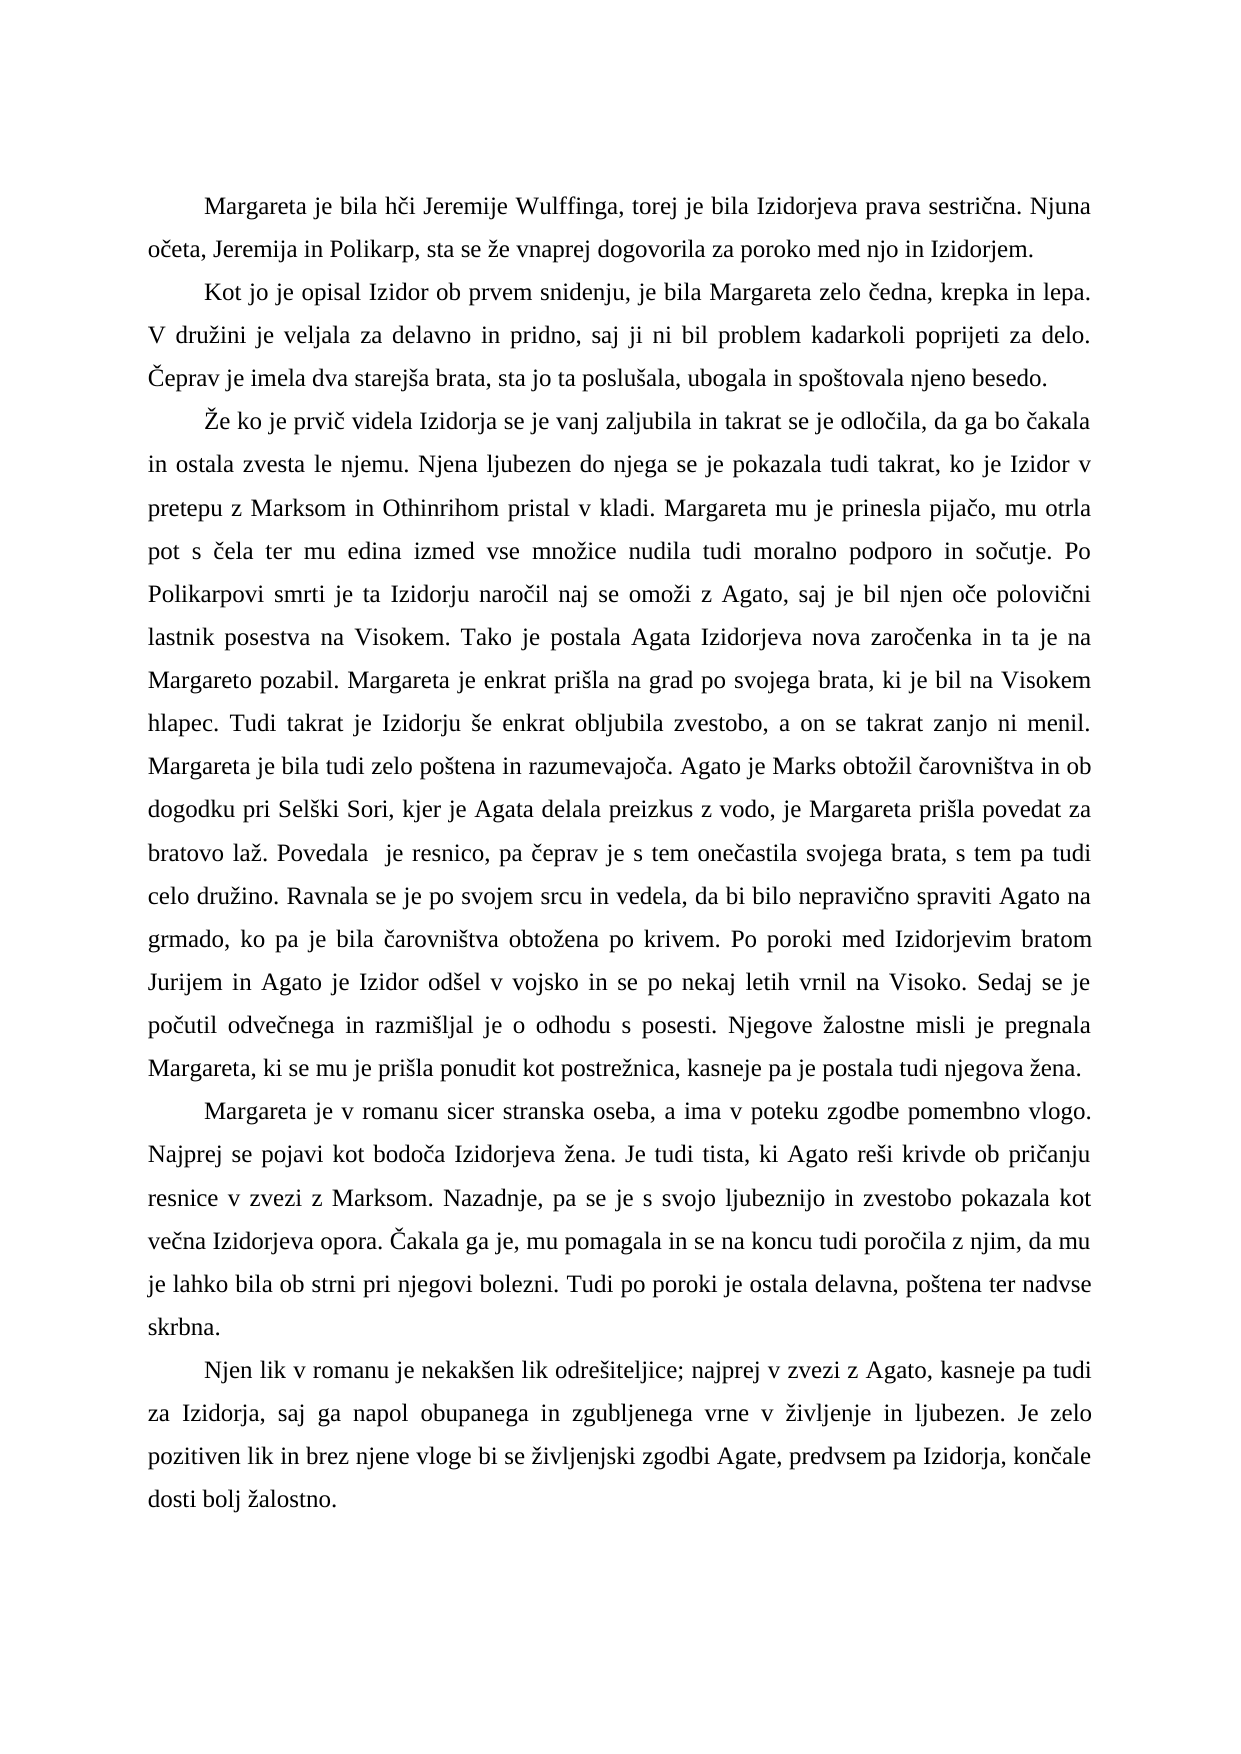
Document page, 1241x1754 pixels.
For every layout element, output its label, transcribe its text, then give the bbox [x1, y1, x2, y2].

text Kot jo je opisal Izidor ob prvem snidenju, je bila Margareta zelo čedna, krepka in lepa. V družini je veljala za delavno in pridno, saj ji ni bil problem kadarkoli poprijeti za delo. Čeprav je imela dva starejša brata, sta jo ta poslušala, ubogala in spoštovala njeno besedo. [148, 277, 1093, 392]
text Njen lik v romanu je nekakšen lik odrešiteljice; najprej v zvezi z Agato, kasneje pa tudi za Izidorja, saj ga napol obupanega in zgubljenega vrne v življenje in ljubezen. Je zelo pozitiven lik in brez njene vloge bi se življenjski zgodbi Agate, predvsem pa Izidorja, končale dosti bolj žalostno. [148, 1355, 1093, 1513]
text Že ko je prvič videla Izidorja se je vanj zaljubila in takrat se je odločila, da ga bo čakala in ostala zvesta le njemu. Njena ljubezen do njega se je pokazala tudi takrat, ko je Izidor v pretepu z Marksom in Othinrihom pristal v kladi. Margareta mu je prinesla pijačo, mu otrla pot s čela ter mu edina izmed vse množice nudila tudi moralno podporo in sočutje. Po Polikarpovi smrti je ta Izidorju naročil naj se omoži z Agato, saj je bil njen oče polovični lastnik posestva na Visokem. Tako je postala Agata Izidorjeva nova zaročenka in ta je na Margareto pozabil. Margareta je enkrat prišla na grad po svojega brata, ki je bil na Visokem hlapec. Tudi takrat je Izidorju še enkrat obljubila zvestobo, a on se takrat zanjo ni menil. Margareta je bila tudi zelo poštena in razumevajoča. Agato je Marks obtožil čarovništva in ob dogodku pri Selški Sori, kjer je Agata delala preizkus z vodo, je Margareta prišla povedat za bratovo laž. Povedala je resnico, pa čeprav je s tem onečastila svojega brata, s tem pa tudi celo družino. Ravnala se je po svojem srcu in vedela, da bi bilo nepravično spraviti Agato na grmado, ko pa je bila čarovništva obtožena po krivem. Po poroki med Izidorjevim bratom Jurijem in Agato je Izidor odšel v vojsko in se po nekaj letih vrnil na Visoko. Sedaj se je počutil odvečnega in razmišljal je o odhodu s posesti. Njegove žalostne misli je pregnala Margareta, ki se mu je prišla ponudit kot postrežnica, kasneje pa je postala tudi njegova žena. [148, 406, 1093, 1082]
text Margareta je v romanu sicer stranska oseba, a ima v poteku zgodbe pomembno vlogo. Najprej se pojavi kot bodoča Izidorjeva žena. Je tudi tista, ki Agato reši krivde ob pričanju resnice v zvezi z Marksom. Nazadnje, pa se je s svojo ljubeznijo in zvestobo pokazala kot večna Izidorjeva opora. Čakala ga je, mu pomagala in se na koncu tudi poročila z njim, da mu je lahko bila ob strni pri njegovi bolezni. Tudi po poroki je ostala delavna, poštena ter nadvse skrbna. [148, 1096, 1093, 1341]
text Margareta je bila hči Jeremije Wulffinga, torej je bila Izidorjeva prava sestrična. Njuna očeta, Jeremija in Polikarp, sta se že vnaprej dogovorila za poroko med njo in Izidorjem. [148, 191, 1093, 263]
